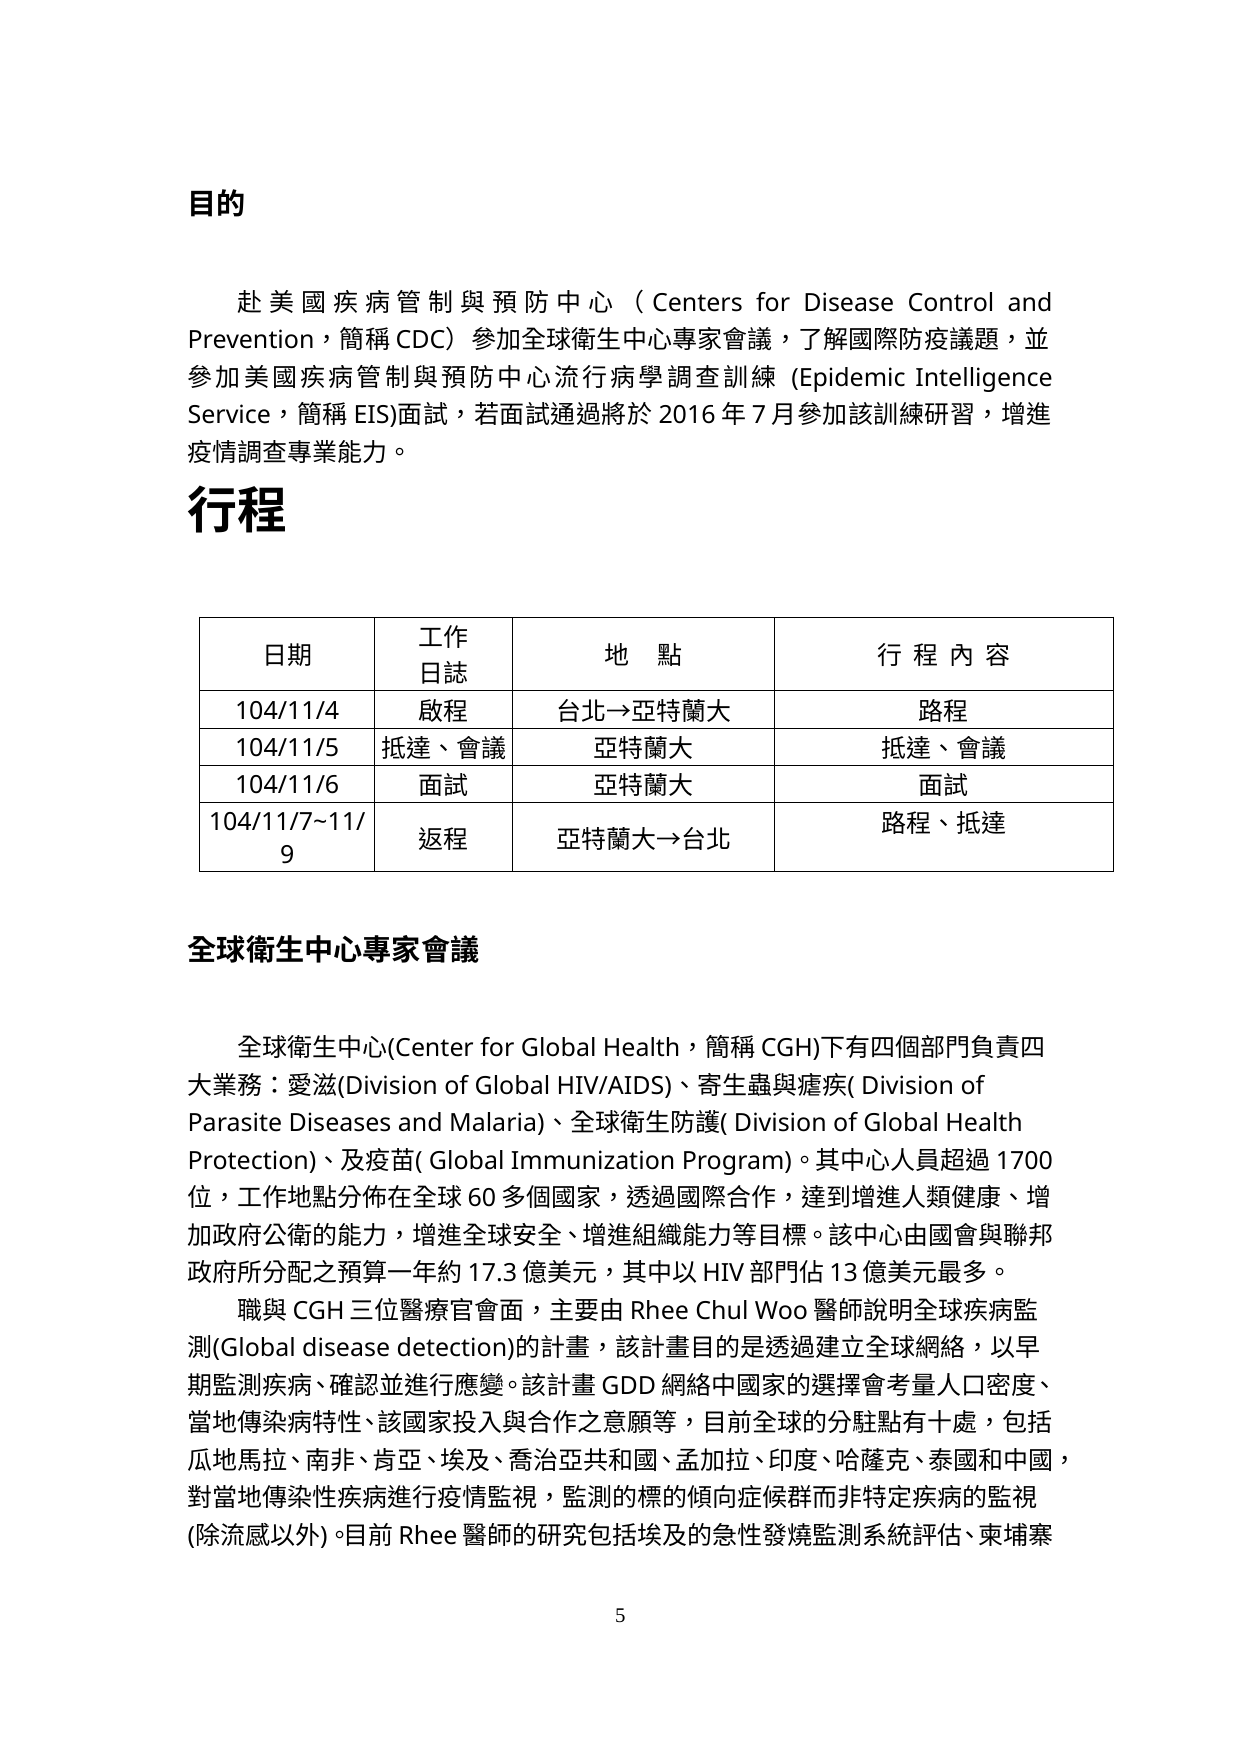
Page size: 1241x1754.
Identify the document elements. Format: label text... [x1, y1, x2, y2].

table_cell 亞特蘭大 [513, 766, 774, 802]
table_cell 路程 [775, 691, 1113, 727]
subtitle 目的 [187, 164, 1053, 239]
table_cell 路程、抵達 [775, 803, 1113, 871]
table_cell 台北→亞特蘭大 [513, 691, 774, 727]
table_header 行 程 內 容 [775, 618, 1113, 690]
table_cell 抵達、會議 [375, 729, 512, 765]
subtitle 行程 [187, 469, 1053, 544]
table_cell 亞特蘭大 [513, 729, 774, 765]
text 全球衛生中心(Center for Global Health，簡稱CGH)下有四個部門負責四大業務：愛滋(Division of Global HIV/AIDS)、寄生蟲與瘧疾( Division of Parasite Diseases and Malaria)、全球衛生防護( Division of Global Health Protection)、及疫苗( Global Immunization Program)。其中心人員超過1700位，工作地點分佈在全球60多個國家，透過國際合作，達到增進人類健康、增加政府公衛的能力，增進全球安全、增進組織能力等目標。該中心由國會與聯邦政府所分配之預算一年約17.3億美元，其中以HIV部門佔13億美元最多。 [187, 1027, 1053, 1289]
table_header 地 點 [513, 618, 774, 690]
table_cell 面試 [375, 766, 512, 802]
subtitle 全球衛生中心專家會議 [187, 910, 1053, 985]
text 赴美國疾病管制與預防中心（Centers for Disease Control and Prevention，簡稱CDC）參加全球衛生中心專家會議，了解國際防疫議題，並參加美國疾病管制與預防中心流行病學調查訓練 (Epidemic Intelligence Service，簡稱EIS)面試，若面試通過將於2016年7月參加該訓練研習，增進疫情調查專業能力。 [187, 282, 1053, 469]
table_cell 104/11/6 [200, 766, 374, 802]
table_cell 104/11/4 [200, 691, 374, 727]
table_cell 104/11/7~11/9 [200, 803, 374, 871]
table_header 日期 [200, 618, 374, 690]
table_cell 返程 [375, 803, 512, 871]
table_cell 亞特蘭大→台北 [513, 803, 774, 871]
table_header 工作 日誌 [375, 618, 512, 690]
table_cell 啟程 [375, 691, 512, 727]
text 職與CGH三位醫療官會面，主要由Rhee Chul Woo醫師說明全球疾病監測(Global disease detection)的計畫，該計畫目的是透過建立全球網絡，以早期監測疾病、確認並進行應變。該計畫GDD網絡中國家的選擇會考量人口密度、當地傳染病特性、該國家投入與合作之意願等，目前全球的分駐點有十處，包括瓜地馬拉、南非、肯亞、埃及、喬治亞共和國、孟加拉、印度、哈蕯克、泰國和中國，對當地傳染性疾病進行疫情監視，監測的標的傾向症候群而非特定疾病的監視(除流感以外)。目前Rhee醫師的研究包括埃及的急性發燒監測系統評估、柬埔寨的對生物安全知識、態度、行為(Knowledge, Attitude, Practice)之研究等。 [187, 1289, 1053, 1552]
table_cell 面試 [775, 766, 1113, 802]
table_cell 抵達、會議 [775, 729, 1113, 765]
table_cell 104/11/5 [200, 729, 374, 765]
